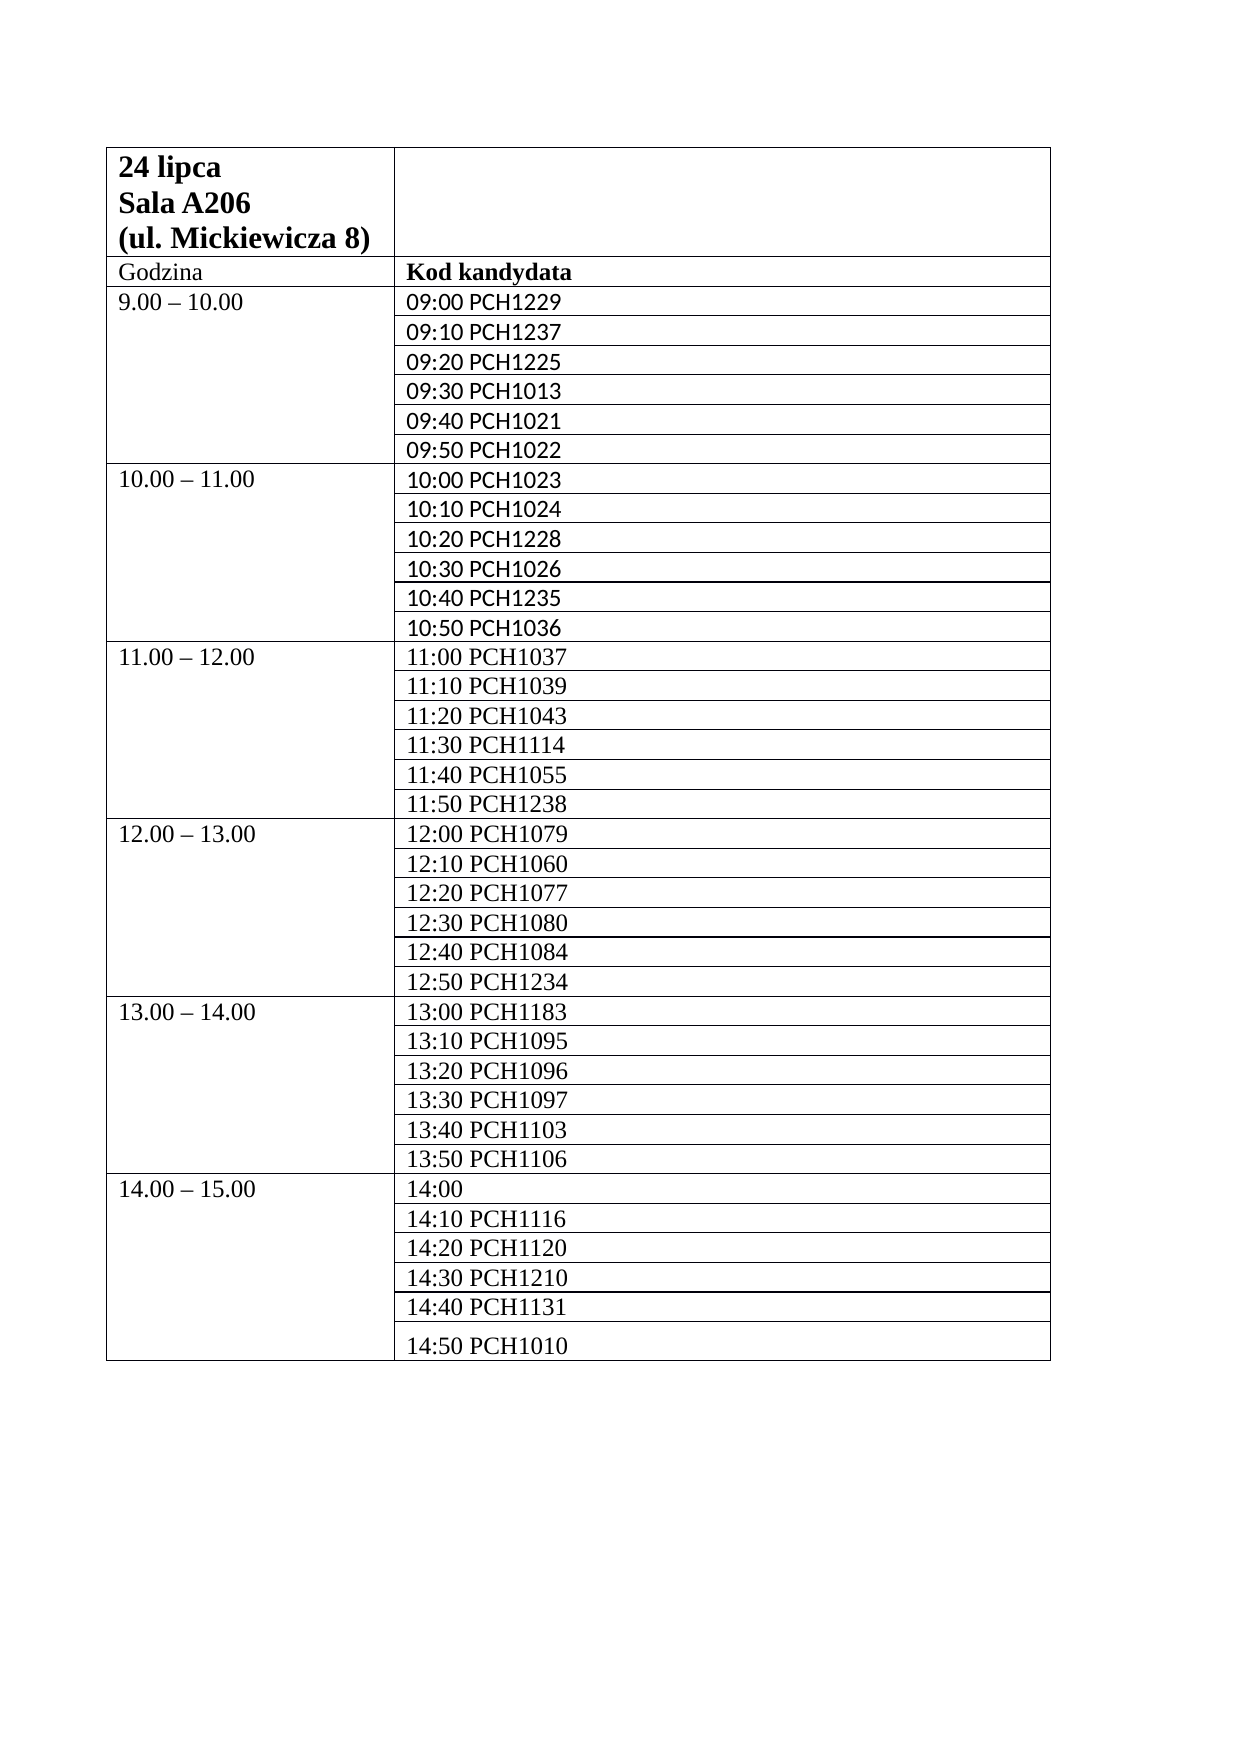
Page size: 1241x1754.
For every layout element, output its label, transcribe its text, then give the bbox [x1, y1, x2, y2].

table_cell 09:10 PCH1237 [395, 316, 1050, 345]
table_cell 11:50 PCH1238 [395, 790, 1050, 818]
table_cell 10.00 – 11.00 [107, 464, 394, 641]
table_cell 14.00 – 15.00 [107, 1174, 394, 1359]
table_cell 10:50 PCH1036 [395, 612, 1050, 641]
table_cell 14:50 PCH1010 [395, 1322, 1050, 1359]
table_cell 09:50 PCH1022 [395, 435, 1050, 463]
table_cell 12:10 PCH1060 [395, 849, 1050, 877]
table_cell 12:50 PCH1234 [395, 967, 1050, 996]
table_cell 12:00 PCH1079 [395, 819, 1050, 848]
table_cell 14:30 PCH1210 [395, 1263, 1050, 1291]
table_cell 12:30 PCH1080 [395, 908, 1050, 936]
table_cell 09:30 PCH1013 [395, 375, 1050, 404]
table_cell 11:00 PCH1037 [395, 642, 1050, 670]
table_cell 14:10 PCH1116 [395, 1204, 1050, 1232]
table_cell 14:20 PCH1120 [395, 1233, 1050, 1262]
table_cell 10:30 PCH1026 [395, 553, 1050, 581]
table_cell 13:00 PCH1183 [395, 997, 1050, 1025]
table_cell 13:20 PCH1096 [395, 1056, 1050, 1084]
table_cell 11:40 PCH1055 [395, 760, 1050, 788]
table_cell Kod kandydata [395, 257, 1050, 286]
table_header 24 lipca Sala A206 (ul. Mickiewicza 8) [107, 148, 394, 256]
table_cell 13:50 PCH1106 [395, 1145, 1050, 1173]
table_cell 12:40 PCH1084 [395, 938, 1050, 966]
table_cell Godzina [107, 257, 394, 286]
table_cell 14:40 PCH1131 [395, 1293, 1050, 1321]
table_cell 14:00 [395, 1174, 1050, 1203]
table_cell 11:30 PCH1114 [395, 730, 1050, 759]
table_cell 10:20 PCH1228 [395, 523, 1050, 552]
table_header [395, 148, 1050, 256]
table_cell 13:30 PCH1097 [395, 1085, 1050, 1114]
table_cell 10:10 PCH1024 [395, 494, 1050, 522]
table_cell 11:10 PCH1039 [395, 671, 1050, 700]
table_cell 12.00 – 13.00 [107, 819, 394, 996]
table_cell 9.00 – 10.00 [107, 287, 394, 463]
table_cell 13.00 – 14.00 [107, 997, 394, 1173]
table_cell 10:00 PCH1023 [395, 464, 1050, 493]
table_cell 11.00 – 12.00 [107, 642, 394, 818]
table_cell 11:20 PCH1043 [395, 701, 1050, 729]
table_cell 09:20 PCH1225 [395, 346, 1050, 374]
table_cell 13:10 PCH1095 [395, 1026, 1050, 1055]
table_cell 09:00 PCH1229 [395, 287, 1050, 315]
table_cell 10:40 PCH1235 [395, 583, 1050, 611]
table_cell 12:20 PCH1077 [395, 878, 1050, 907]
table_cell 13:40 PCH1103 [395, 1115, 1050, 1143]
table_cell 09:40 PCH1021 [395, 405, 1050, 433]
